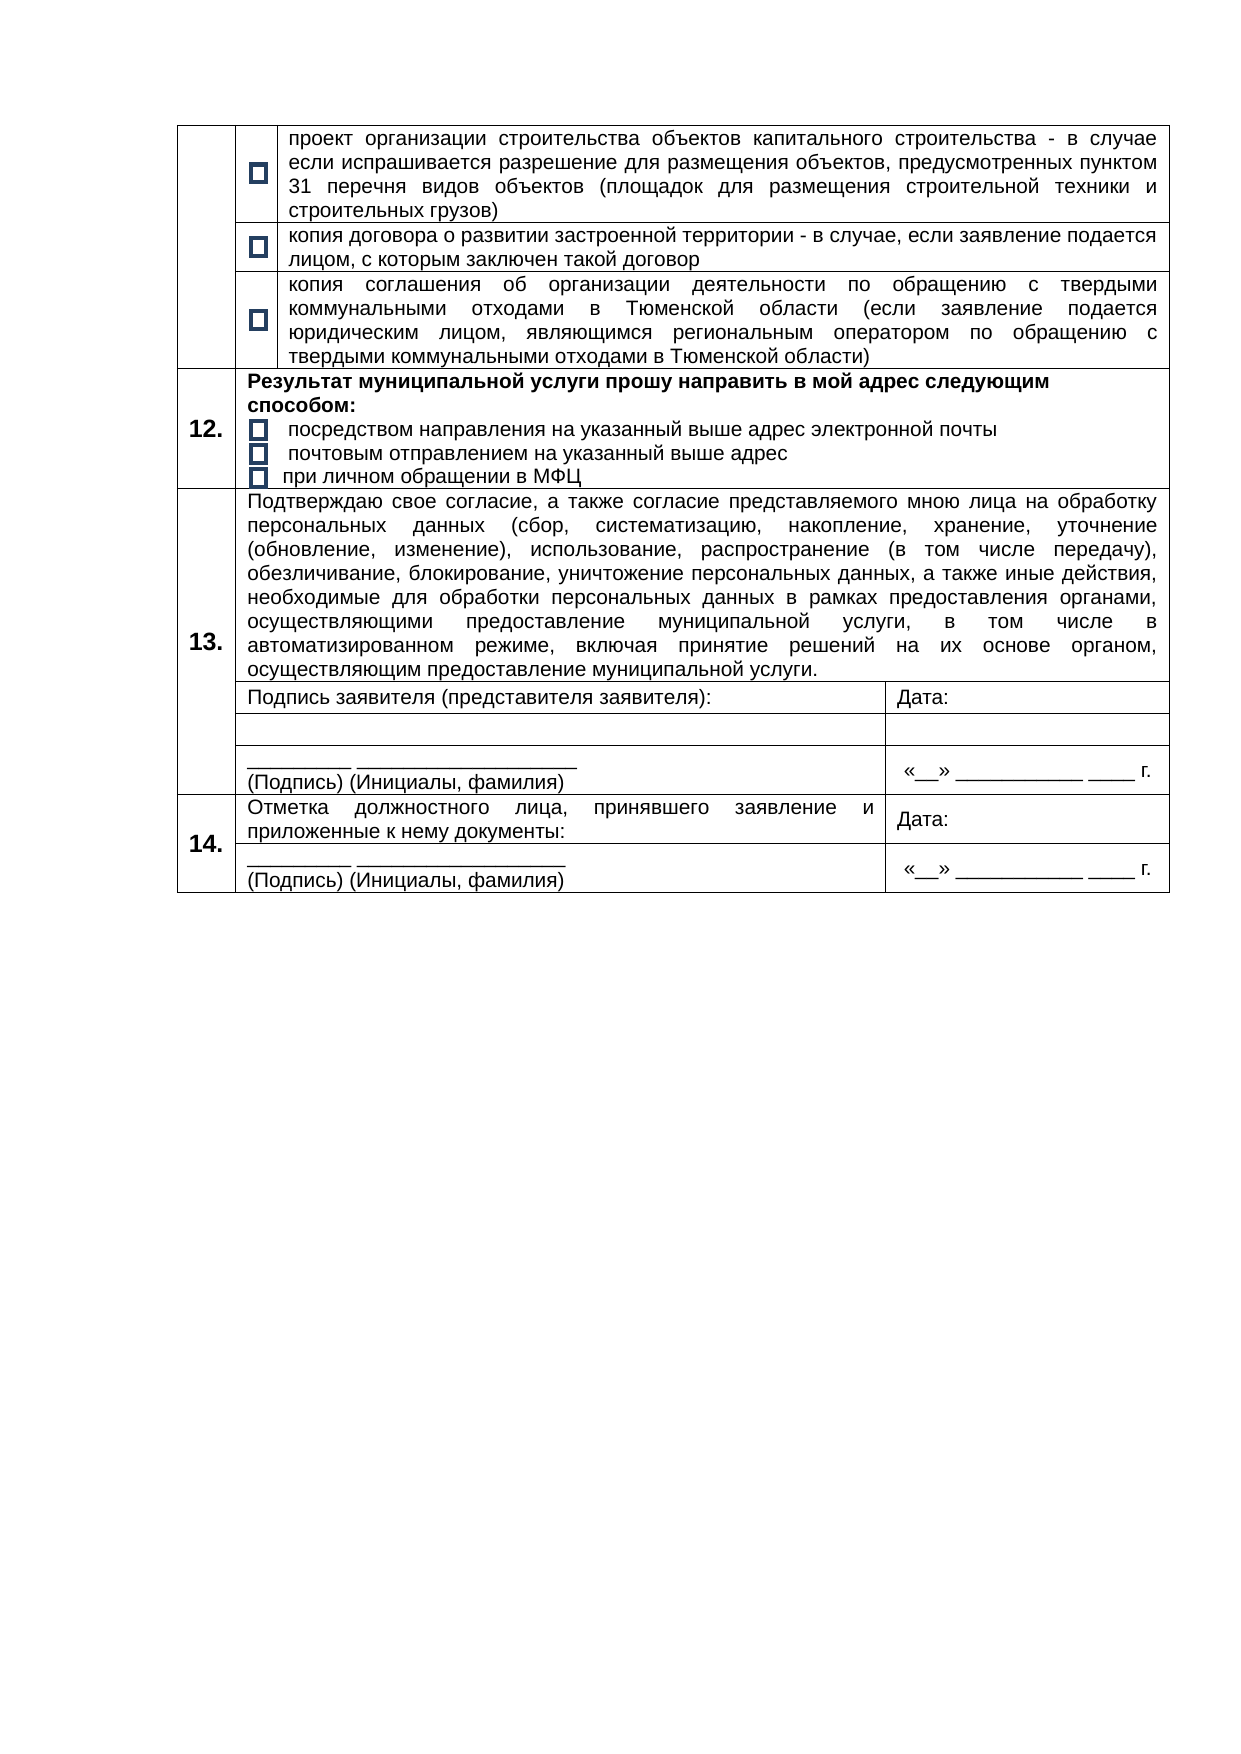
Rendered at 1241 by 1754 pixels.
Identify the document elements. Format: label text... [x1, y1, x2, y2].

table_cell _________ __________________ (Подпись) (Инициалы, фамилия) [236, 844, 885, 892]
table_cell проект организации строительства объектов капитального строительства - в случае если испрашивается разрешение для размещения объектов, предусмотренных пунктом 31 перечня видов объектов (площадок для размещения строительной техники и строительных грузов) [278, 126, 1169, 222]
table_cell «__» ___________ ____ г. [886, 844, 1169, 892]
table_cell копия договора о развитии застроенной территории - в случае, если заявление подается лицом, с которым заключен такой договор [278, 223, 1169, 271]
table_cell [178, 369, 235, 488]
table_cell [178, 489, 235, 794]
table_cell Подтверждаю свое согласие, а также согласие представляемого мною лица на обработку персональных данных (сбор, систематизацию, накопление, хранение, уточнение (обновление, изменение), использование, распространение (в том числе передачу), обезличивание, блокирование, уничтожение персональных данных, а также иные действия, необходимые для обработки персональных данных в рамках предоставления органами, осуществляющими предоставление муниципальной услуги, в том числе в автоматизированном режиме, включая принятие решений на их основе органом, осуществляющим предоставление муниципальной услуги. [236, 489, 1169, 681]
table_cell Дата: [886, 795, 1169, 843]
table_cell [236, 714, 885, 745]
table_cell Дата: [886, 682, 1169, 712]
table_cell Подпись заявителя (представителя заявителя): [236, 682, 885, 712]
table_cell «__» ___________ ____ г. [886, 746, 1169, 794]
table_cell [178, 126, 235, 367]
table_cell копия соглашения об организации деятельности по обращению с твердыми коммунальными отходами в Тюменской области (если заявление подается юридическим лицом, являющимся региональным оператором по обращению с твердыми коммунальными отходами в Тюменской области) [278, 272, 1169, 367]
table_cell Отметка должностного лица, принявшего заявление и приложенные к нему документы: [236, 795, 885, 843]
table_cell Результат муниципальной услуги прошу направить в мой адрес следующим способом: посредством направления на указанный выше адрес электронной почты почтовым отправлением на указанный выше адрес при личном обращении в МФЦ [236, 369, 1169, 488]
table_cell [236, 223, 277, 271]
table_cell [178, 795, 235, 892]
table_cell [236, 272, 277, 367]
table_cell [886, 714, 1169, 745]
table_cell _________ ___________________ (Подпись) (Инициалы, фамилия) [236, 746, 885, 794]
table_cell [236, 126, 277, 222]
